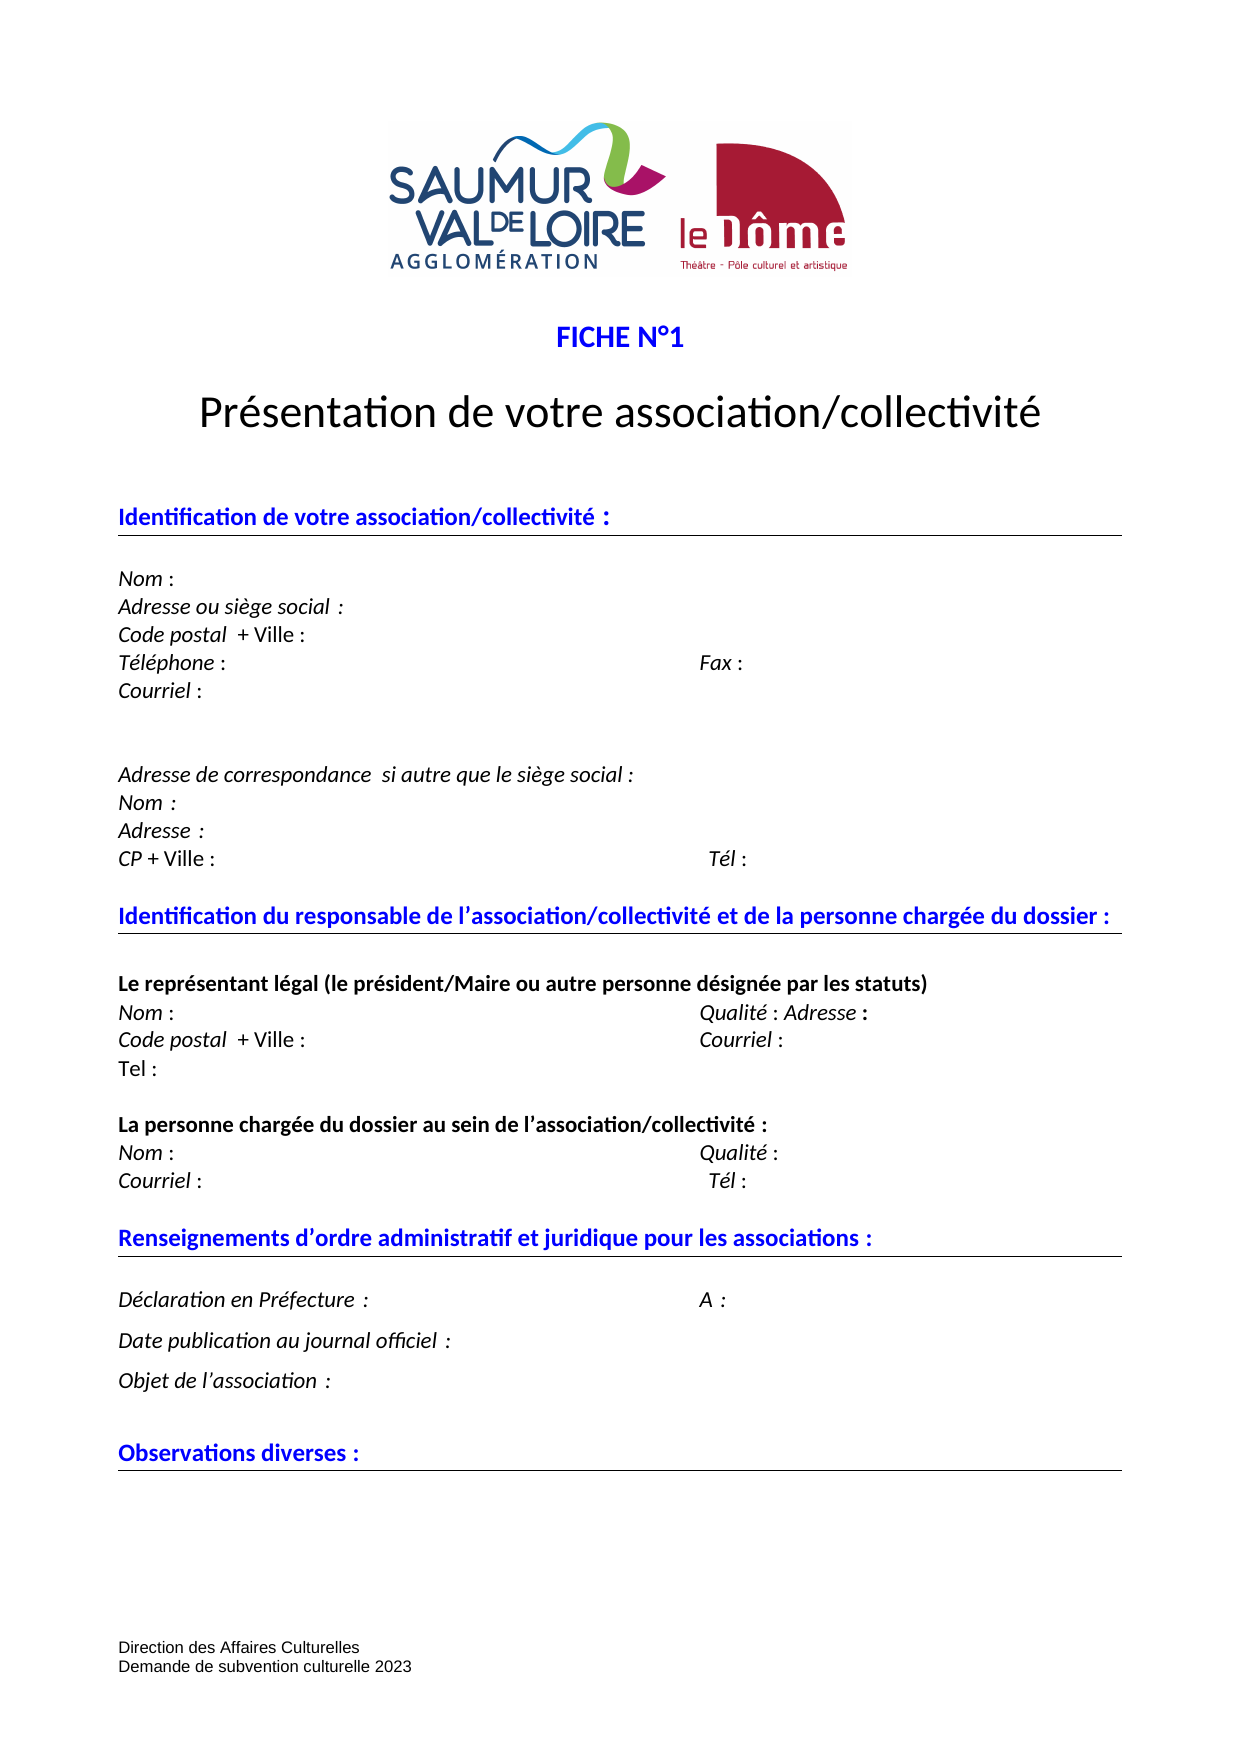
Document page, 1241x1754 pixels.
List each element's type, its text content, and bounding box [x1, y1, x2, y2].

text Nom : Qualité : [118, 1138, 1122, 1166]
text Déclaration en Préfecture : A : [118, 1286, 1122, 1313]
text Adresse de correspondance si autre que le siège social : [118, 760, 1122, 788]
text Code postal + Ville : [118, 620, 1122, 648]
text FICHE N°1 [118, 317, 1122, 355]
text Observations diverses : [118, 1438, 1122, 1470]
text Nom : [118, 788, 1122, 816]
text Téléphone : Fax : [118, 648, 1122, 676]
text Identification du responsable de l’association/collectivité et de la personne chargée du dossier : [118, 900, 1122, 933]
text Code postal + Ville : Courriel : [118, 1026, 1122, 1054]
picture [388, 121, 852, 277]
text Courriel : [118, 676, 1122, 704]
text Nom : Qualité : Adresse : [118, 998, 1122, 1026]
subtitle Présentation de votre association/collectivité [118, 383, 1122, 439]
text Tel : [118, 1054, 1122, 1082]
text Identification de votre association/collectivité : [118, 497, 1122, 535]
text Adresse : [118, 816, 1122, 844]
text Objet de l’association : [118, 1367, 1122, 1394]
text Nom : [118, 564, 1122, 592]
text CP + Ville : Tél : [118, 844, 1122, 872]
text Adresse ou siège social : [118, 592, 1122, 620]
text Le représentant légal (le président/Maire ou autre personne désignée par les statuts) [118, 969, 1122, 998]
text Courriel : Tél : [118, 1166, 1122, 1194]
text La personne chargée du dossier au sein de l’association/collectivité : [118, 1110, 1122, 1138]
text Date publication au journal officiel : [118, 1326, 1122, 1354]
text Renseignements d’ordre administratif et juridique pour les associations : [118, 1222, 1122, 1256]
